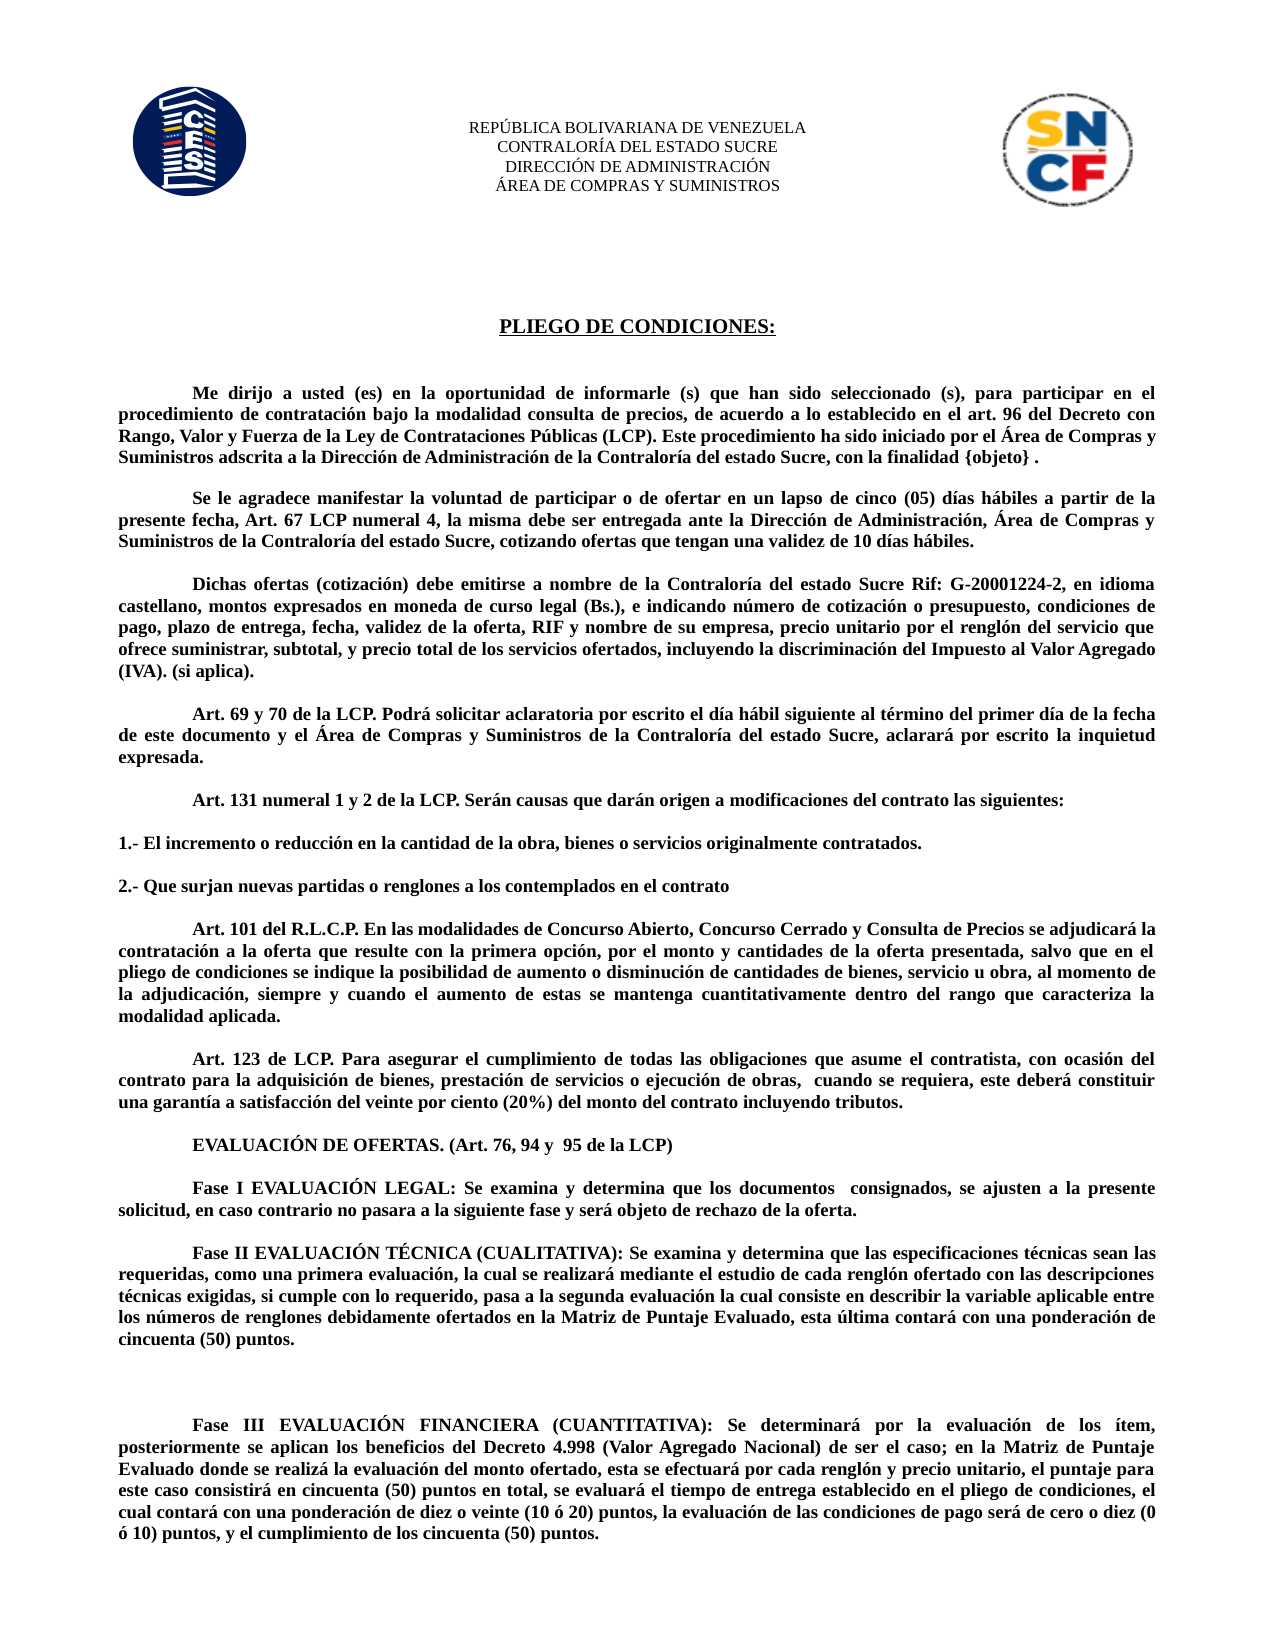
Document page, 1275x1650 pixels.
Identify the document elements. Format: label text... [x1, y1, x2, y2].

picture [124, 76, 250, 211]
text 2.- Que surjan nuevas partidas o renglones a los contemplados en el contrato [118, 875, 1157, 897]
text Dichas ofertas (cotización) debe emitirse a nombre de la Contraloría del estado Sucre Rif: G-20001224-2, en idioma castellano, montos expresados en moneda de curso legal (Bs.), e indicando número de cotización o presupuesto, condiciones de pago, plazo de entrega, fecha, validez de la oferta, RIF y nombre de su empresa, precio unitario por el renglón del servicio que ofrece suministrar, subtotal, y precio total de los servicios ofertados, incluyendo la discriminación del Impuesto al Valor Agregado (IVA). (si aplica). [118, 573, 1157, 681]
text Fase III EVALUACIÓN FINANCIERA (CUANTITATIVA): Se determinará por la evaluación de los ítem, posteriormente se aplican los beneficios del Decreto 4.998 (Valor Agregado Nacional) de ser el caso; en la Matriz de Puntaje Evaluado donde se realizá la evaluación del monto ofertado, esta se efectuará por cada renglón y precio unitario, el puntaje para este caso consistirá en cincuenta (50) puntos en total, se evaluará el tiempo de entrega establecido en el pliego de condiciones, el cual contará con una ponderación de diez o veinte (10 ó 20) puntos, la evaluación de las condiciones de pago será de cero o diez (0 ó 10) puntos, y el cumplimiento de los cincuenta (50) puntos. [118, 1414, 1157, 1544]
text PLIEGO DE CONDICIONES: [118, 314, 1157, 338]
text Art. 131 numeral 1 y 2 de la LCP. Serán causas que darán origen a modificaciones del contrato las siguientes: [118, 789, 1157, 811]
picture [1002, 93, 1134, 207]
text Se le agradece manifestar la voluntad de participar o de ofertar en un lapso de cinco (05) días hábiles a partir de la presente fecha, Art. 67 LCP numeral 4, la misma debe ser entregada ante la Dirección de Administración, Área de Compras y Suministros de la Contraloría del estado Sucre, cotizando ofertas que tengan una validez de 10 días hábiles. [118, 487, 1157, 552]
text Art. 101 del R.L.C.P. En las modalidades de Concurso Abierto, Concurso Cerrado y Consulta de Precios se adjudicará la contratación a la oferta que resulte con la primera opción, por el monto y cantidades de la oferta presentada, salvo que en el pliego de condiciones se indique la posibilidad de aumento o disminución de cantidades de bienes, servicio u obra, al momento de la adjudicación, siempre y cuando el aumento de estas se mantenga cuantitativamente dentro del rango que caracteriza la modalidad aplicada. [118, 918, 1157, 1026]
text Fase II EVALUACIÓN TÉCNICA (CUALITATIVA): Se examina y determina que las especificaciones técnicas sean las requeridas, como una primera evaluación, la cual se realizará mediante el estudio de cada renglón ofertado con las descripciones técnicas exigidas, si cumple con lo requerido, pasa a la segunda evaluación la cual consiste en describir la variable aplicable entre los números de renglones debidamente ofertados en la Matriz de Puntaje Evaluado, esta última contará con una ponderación de cincuenta (50) puntos. [118, 1242, 1157, 1349]
text Art. 69 y 70 de la LCP. Podrá solicitar aclaratoria por escrito el día hábil siguiente al término del primer día de la fecha de este documento y el Área de Compras y Suministros de la Contraloría del estado Sucre, aclarará por escrito la inquietud expresada. [118, 703, 1157, 767]
text EVALUACIÓN DE OFERTAS. (Art. 76, 94 y 95 de la LCP) [118, 1134, 1157, 1156]
text Fase I EVALUACIÓN LEGAL: Se examina y determina que los documentos consignados, se ajusten a la presente solicitud, en caso contrario no pasara a la siguiente fase y será objeto de rechazo de la oferta. [118, 1177, 1157, 1220]
text 1.- El incremento o reducción en la cantidad de la obra, bienes o servicios originalmente contratados. [118, 832, 1157, 854]
text Me dirijo a usted (es) en la oportunidad de informarle (s) que han sido seleccionado (s), para participar en el procedimiento de contratación bajo la modalidad consulta de precios, de acuerdo a lo establecido en el art. 96 del Decreto con Rango, Valor y Fuerza de la Ley de Contrataciones Públicas (LCP). Este procedimiento ha sido iniciado por el Área de Compras y Suministros adscrita a la Dirección de Administración de la Contraloría del estado Sucre, con la finalidad {objeto} . [118, 382, 1157, 468]
text Art. 123 de LCP. Para asegurar el cumplimiento de todas las obligaciones que asume el contratista, con ocasión del contrato para la adquisición de bienes, prestación de servicios o ejecución de obras, cuando se requiera, este deberá constituir una garantía a satisfacción del veinte por ciento (20%) del monto del contrato incluyendo tributos. [118, 1048, 1157, 1112]
